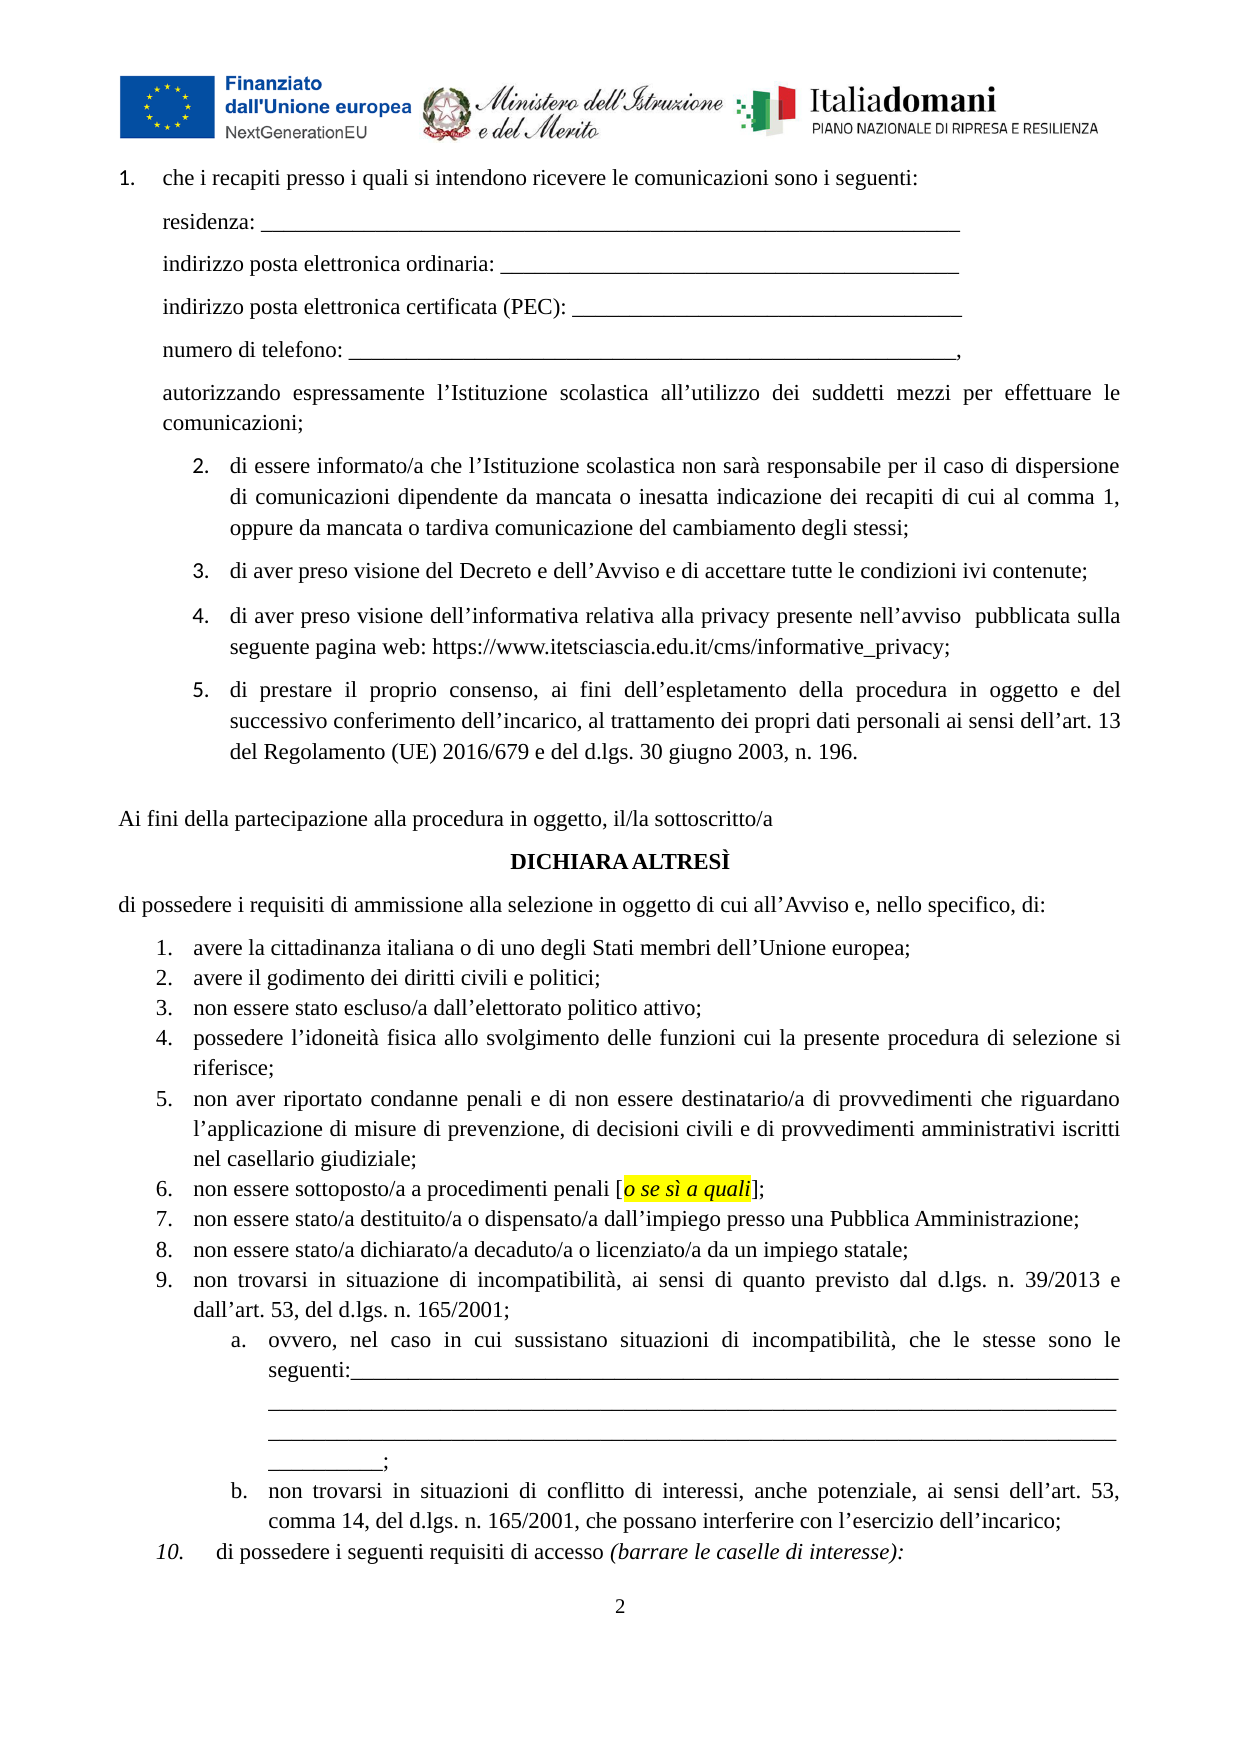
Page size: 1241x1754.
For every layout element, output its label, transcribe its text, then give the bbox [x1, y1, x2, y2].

list di aver preso visione del Decreto e dell’Avviso e di accettare tutte le condizioni ivi contenute; [192, 556, 1122, 584]
list non essere stato/a destituito/a o dispensato/a dall’impiego presso una Pubblica Amministrazione; [156, 1205, 1122, 1232]
list non essere sottoposto/a a procedimenti penali [o se sì a quali]; [156, 1175, 1122, 1202]
list non trovarsi in situazioni di conflitto di interessi, anche potenziale, ai sensi dell’art. 53, comma 14, del d.lgs. n. 165/2001, che possano interferire con l’esercizio dell’incarico; [231, 1477, 1122, 1534]
text Ai fini della partecipazione alla procedura in oggetto, il/la sottoscritto/a [118, 805, 1122, 832]
list avere la cittadinanza italiana o di uno degli Stati membri dell’Unione europea; [156, 933, 1122, 960]
text numero di telefono: _____________________________________________________, [162, 336, 1122, 362]
text di possedere i requisiti di ammissione alla selezione in oggetto di cui all’Avviso e, nello specifico, di: [118, 891, 1122, 917]
list di aver preso visione dell’informativa relativa alla privacy presente nell’avviso pubblicata sulla seguente pagina web: https://www.itetsciascia.edu.it/cms/informative_privacy; [192, 601, 1122, 659]
text indirizzo posta elettronica certificata (PEC): __________________________________ [162, 293, 1122, 319]
list di essere informato/a che l’Istituzione scolastica non sarà responsabile per il caso di dispersione di comunicazioni dipendente da mancata o inesatta indicazione dei recapiti di cui al comma 1, oppure da mancata o tardiva comunicazione del cambiamento degli stessi; [192, 452, 1122, 540]
list di prestare il proprio consenso, ai fini dell’espletamento della procedura in oggetto e del successivo conferimento dell’incarico, al trattamento dei propri dati personali ai sensi dell’art. 13 del Regolamento (UE) 2016/679 e del d.lgs. 30 giugno 2003, n. 196. [192, 676, 1122, 764]
list possedere l’idoneità fisica allo svolgimento delle funzioni cui la presente procedura di selezione si riferisce; [156, 1024, 1122, 1081]
text autorizzando espressamente l’Istituzione scolastica all’utilizzo dei suddetti mezzi per effettuare le comunicazioni; [162, 379, 1122, 435]
list che i recapiti presso i quali si intendono ricevere le comunicazioni sono i seguenti: [118, 163, 1122, 191]
list non aver riportato condanne penali e di non essere destinatario/a di provvedimenti che riguardano l’applicazione di misure di prevenzione, di decisioni civili e di provvedimenti amministrativi iscritti nel casellario giudiziale; [156, 1084, 1122, 1171]
list di possedere i seguenti requisiti di accesso (barrare le caselle di interesse): [156, 1538, 1122, 1564]
list ovvero, nel caso in cui sussistano situazioni di incompatibilità, che le stesse sono le seguenti:_________________________________________________________________________________________________________________________________________________________________________________________________________________________________; [231, 1326, 1122, 1473]
list avere il godimento dei diritti civili e politici; [156, 964, 1122, 990]
text DICHIARA ALTRESÌ [118, 848, 1122, 874]
list non essere stato escluso/a dall’elettorato politico attivo; [156, 994, 1122, 1020]
text residenza: _____________________________________________________________ [162, 208, 1122, 234]
list non essere stato/a dichiarato/a decaduto/a o licenziato/a da un impiego statale; [156, 1236, 1122, 1262]
list non trovarsi in situazione di incompatibilità, ai sensi di quanto previsto dal d.lgs. n. 39/2013 e dall’art. 53, del d.lgs. n. 165/2001; [156, 1266, 1122, 1322]
text indirizzo posta elettronica ordinaria: ________________________________________ [162, 251, 1122, 277]
picture [118, 73, 1101, 145]
